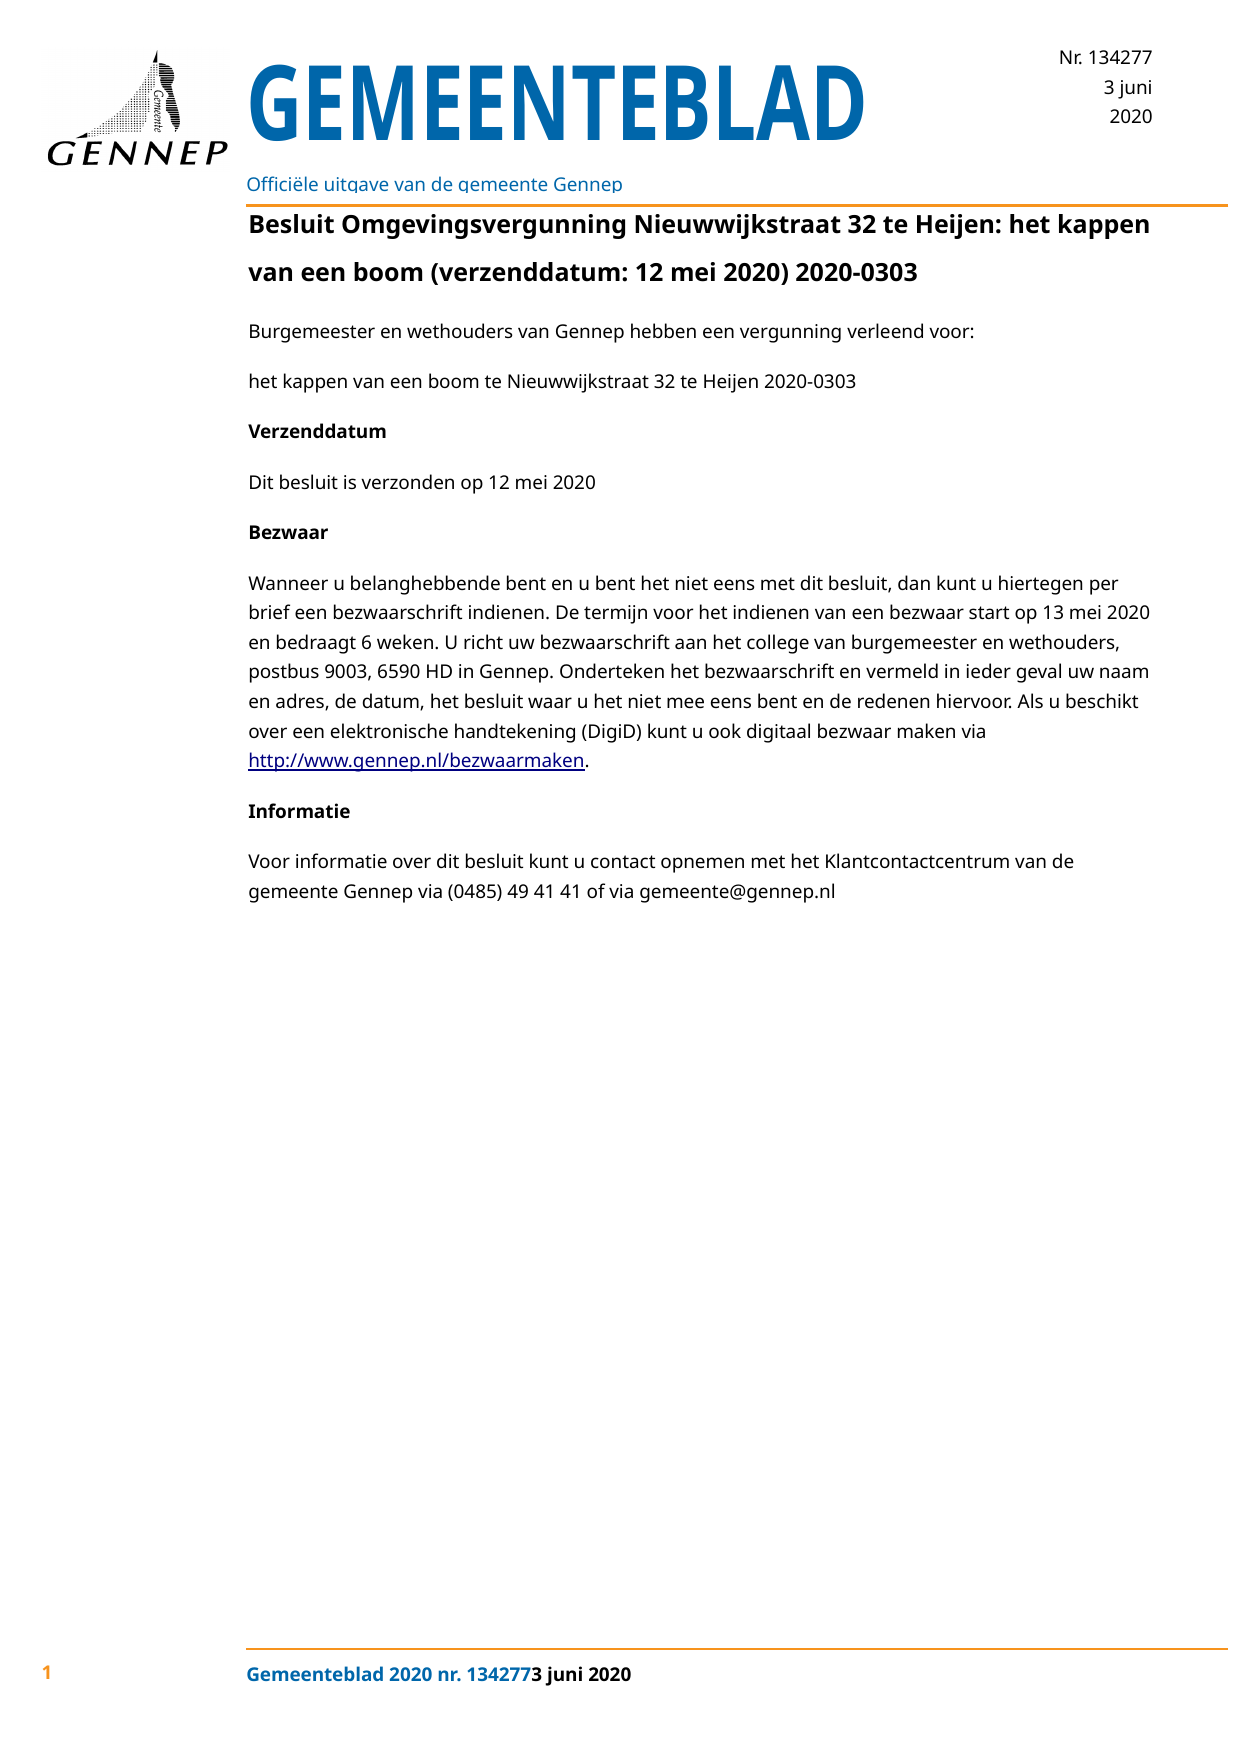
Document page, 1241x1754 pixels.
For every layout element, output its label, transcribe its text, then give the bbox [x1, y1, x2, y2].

text Bezwaar [248, 519, 1152, 545]
text Burgemeester en wethouders van Gennep hebben een vergunning verleend voor: [248, 318, 1152, 344]
text het kappen van een boom te Nieuwwijkstraat 32 te Heijen 2020-0303 [248, 368, 1152, 394]
text Verzenddatum [248, 419, 1152, 444]
text Besluit Omgevingsvergunning Nieuwwijkstraat 32 te Heijen: het kappen van een boom (verzenddatum: 12 mei 2020) 2020-0303 [248, 207, 1152, 288]
text Wanneer u belanghebbende bent en u bent het niet eens met dit besluit, dan kunt u hiertegen per brief een bezwaarschrift indienen. De termijn voor het indienen van een bezwaar start op 13 mei 2020 en bedraagt 6 weken. U richt uw bezwaarschrift aan het college van burgemeester en wethouders, postbus 9003, 6590 HD in Gennep. Onderteken het bezwaarschrift en vermeld in ieder geval uw naam en adres, de datum, het besluit waar u het niet mee eens bent en de redenen hiervoor. Als u beschikt over een elektronische handtekening (DigiD) kunt u ook digitaal bezwaar maken via http://www.gennep.nl/bezwaarmaken. [248, 570, 1152, 773]
text Informatie [248, 798, 1152, 824]
text Voor informatie over dit besluit kunt u contact opnemen met het Klantcontactcentrum van de gemeente Gennep via (0485) 49 41 41 of via gemeente@gennep.nl [248, 848, 1152, 904]
text Dit besluit is verzonden op 12 mei 2020 [248, 469, 1152, 495]
picture [41, 47, 231, 172]
